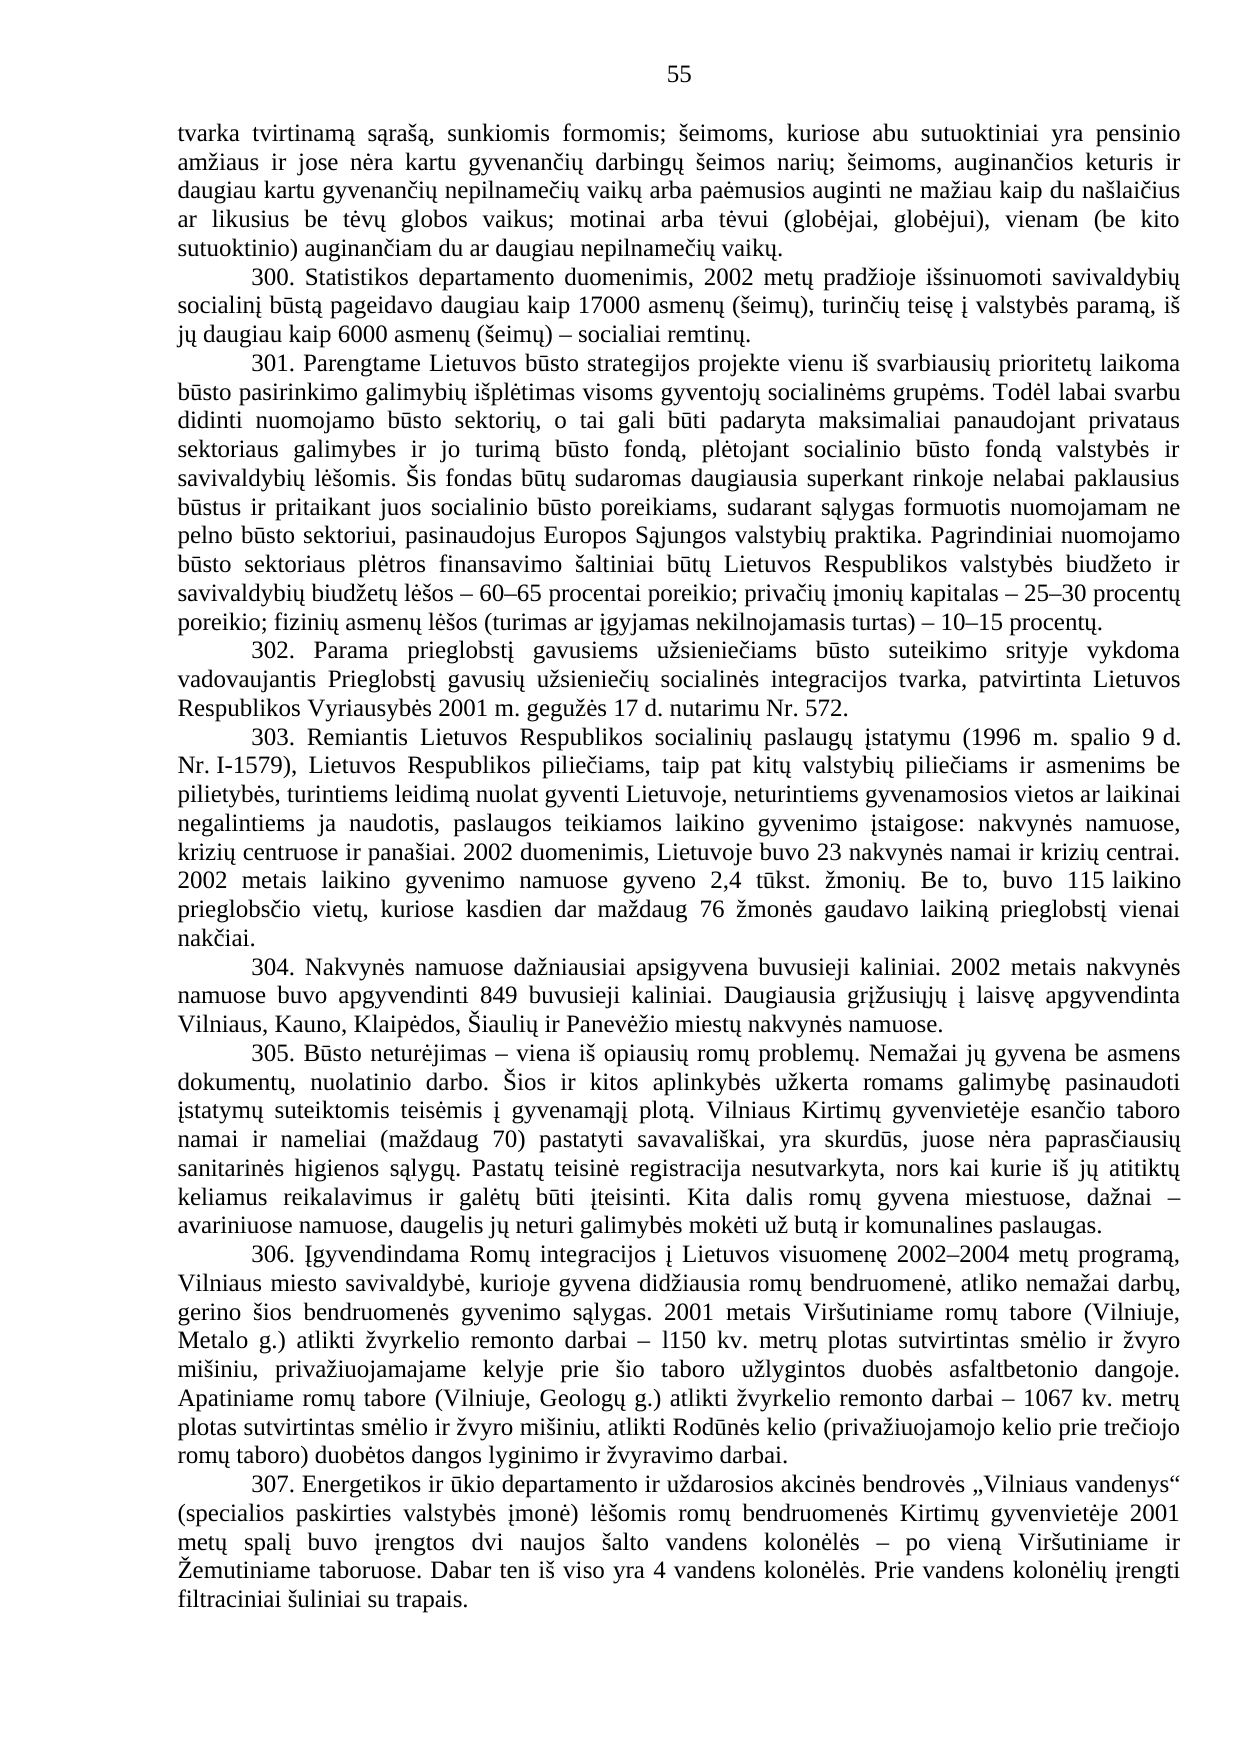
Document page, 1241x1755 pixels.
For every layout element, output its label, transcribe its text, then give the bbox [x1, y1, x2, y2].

text 301. Parengtame Lietuvos būsto strategijos projekte vienu iš svarbiausių prioritetų laikoma būsto pasirinkimo galimybių išplėtimas visoms gyventojų socialinėms grupėms. Todėl labai svarbu didinti nuomojamo būsto sektorių, o tai gali būti padaryta maksimaliai panaudojant privataus sektoriaus galimybes ir jo turimą būsto fondą, plėtojant socialinio būsto fondą valstybės ir savivaldybių lėšomis. Šis fondas būtų sudaromas daugiausia superkant rinkoje nelabai paklausius būstus ir pritaikant juos socialinio būsto poreikiams, sudarant sąlygas formuotis nuomojamam ne pelno būsto sektoriui, pasinaudojus Europos Sąjungos valstybių praktika. Pagrindiniai nuomojamo būsto sektoriaus plėtros finansavimo šaltiniai būtų Lietuvos Respublikos valstybės biudžeto ir savivaldybių biudžetų lėšos – 60–65 procentai poreikio; privačių įmonių kapitalas – 25–30 procentų poreikio; fizinių asmenų lėšos (turimas ar įgyjamas nekilnojamasis turtas) – 10–15 procentų. [177, 348, 1181, 636]
text 307. Energetikos ir ūkio departamento ir uždarosios akcinės bendrovės „Vilniaus vandenys“ (specialios paskirties valstybės įmonė) lėšomis romų bendruomenės Kirtimų gyvenvietėje 2001 metų spalį buvo įrengtos dvi naujos šalto vandens kolonėlės – po vieną Viršutiniame ir Žemutiniame taboruose. Dabar ten iš viso yra 4 vandens kolonėlės. Prie vandens kolonėlių įrengti filtraciniai šuliniai su trapais. [177, 1469, 1181, 1613]
text 300. Statistikos departamento duomenimis, 2002 metų pradžioje išsinuomoti savivaldybių socialinį būstą pageidavo daugiau kaip 17000 asmenų (šeimų), turinčių teisę į valstybės paramą, iš jų daugiau kaip 6000 asmenų (šeimų) – socialiai remtinų. [177, 262, 1181, 348]
text 306. Įgyvendindama Romų integracijos į Lietuvos visuomenę 2002–2004 metų programą, Vilniaus miesto savivaldybė, kurioje gyvena didžiausia romų bendruomenė, atliko nemažai darbų, gerino šios bendruomenės gyvenimo sąlygas. 2001 metais Viršutiniame romų tabore (Vilniuje, Metalo g.) atlikti žvyrkelio remonto darbai – l150 kv. metrų plotas sutvirtintas smėlio ir žvyro mišiniu, privažiuojamajame kelyje prie šio taboro užlygintos duobės asfaltbetonio dangoje. Apatiniame romų tabore (Vilniuje, Geologų g.) atlikti žvyrkelio remonto darbai – 1067 kv. metrų plotas sutvirtintas smėlio ir žvyro mišiniu, atlikti Rodūnės kelio (privažiuojamojo kelio prie trečiojo romų taboro) duobėtos dangos lyginimo ir žvyravimo darbai. [177, 1239, 1181, 1469]
text tvarka tvirtinamą sąrašą, sunkiomis formomis; šeimoms, kuriose abu sutuoktiniai yra pensinio amžiaus ir jose nėra kartu gyvenančių darbingų šeimos narių; šeimoms, auginančios keturis ir daugiau kartu gyvenančių nepilnamečių vaikų arba paėmusios auginti ne mažiau kaip du našlaičius ar likusius be tėvų globos vaikus; motinai arba tėvui (globėjai, globėjui), vienam (be kito sutuoktinio) auginančiam du ar daugiau nepilnamečių vaikų. [177, 118, 1181, 262]
text 305. Būsto neturėjimas – viena iš opiausių romų problemų. Nemažai jų gyvena be asmens dokumentų, nuolatinio darbo. Šios ir kitos aplinkybės užkerta romams galimybę pasinaudoti įstatymų suteiktomis teisėmis į gyvenamąjį plotą. Vilniaus Kirtimų gyvenvietėje esančio taboro namai ir nameliai (maždaug 70) pastatyti savavališkai, yra skurdūs, juose nėra paprasčiausių sanitarinės higienos sąlygų. Pastatų teisinė registracija nesutvarkyta, nors kai kurie iš jų atitiktų keliamus reikalavimus ir galėtų būti įteisinti. Kita dalis romų gyvena miestuose, dažnai – avariniuose namuose, daugelis jų neturi galimybės mokėti už butą ir komunalines paslaugas. [177, 1038, 1181, 1239]
text 304. Nakvynės namuose dažniausiai apsigyvena buvusieji kaliniai. 2002 metais nakvynės namuose buvo apgyvendinti 849 buvusieji kaliniai. Daugiausia grįžusiųjų į laisvę apgyvendinta Vilniaus, Kauno, Klaipėdos, Šiaulių ir Panevėžio miestų nakvynės namuose. [177, 952, 1181, 1038]
text 303. Remiantis Lietuvos Respublikos socialinių paslaugų įstatymu (1996 m. spalio 9 d. Nr. I-1579), Lietuvos Respublikos piliečiams, taip pat kitų valstybių piliečiams ir asmenims be pilietybės, turintiems leidimą nuolat gyventi Lietuvoje, neturintiems gyvenamosios vietos ar laikinai negalintiems ja naudotis, paslaugos teikiamos laikino gyvenimo įstaigose: nakvynės namuose, krizių centruose ir panašiai. 2002 duomenimis, Lietuvoje buvo 23 nakvynės namai ir krizių centrai. 2002 metais laikino gyvenimo namuose gyveno 2,4 tūkst. žmonių. Be to, buvo 115 laikino prieglobsčio vietų, kuriose kasdien dar maždaug 76 žmonės gaudavo laikiną prieglobstį vienai nakčiai. [177, 722, 1181, 952]
text 302. Parama prieglobstį gavusiems užsieniečiams būsto suteikimo srityje vykdoma vadovaujantis Prieglobstį gavusių užsieniečių socialinės integracijos tvarka, patvirtinta Lietuvos Respublikos Vyriausybės 2001 m. gegužės 17 d. nutarimu Nr. 572. [177, 636, 1181, 722]
